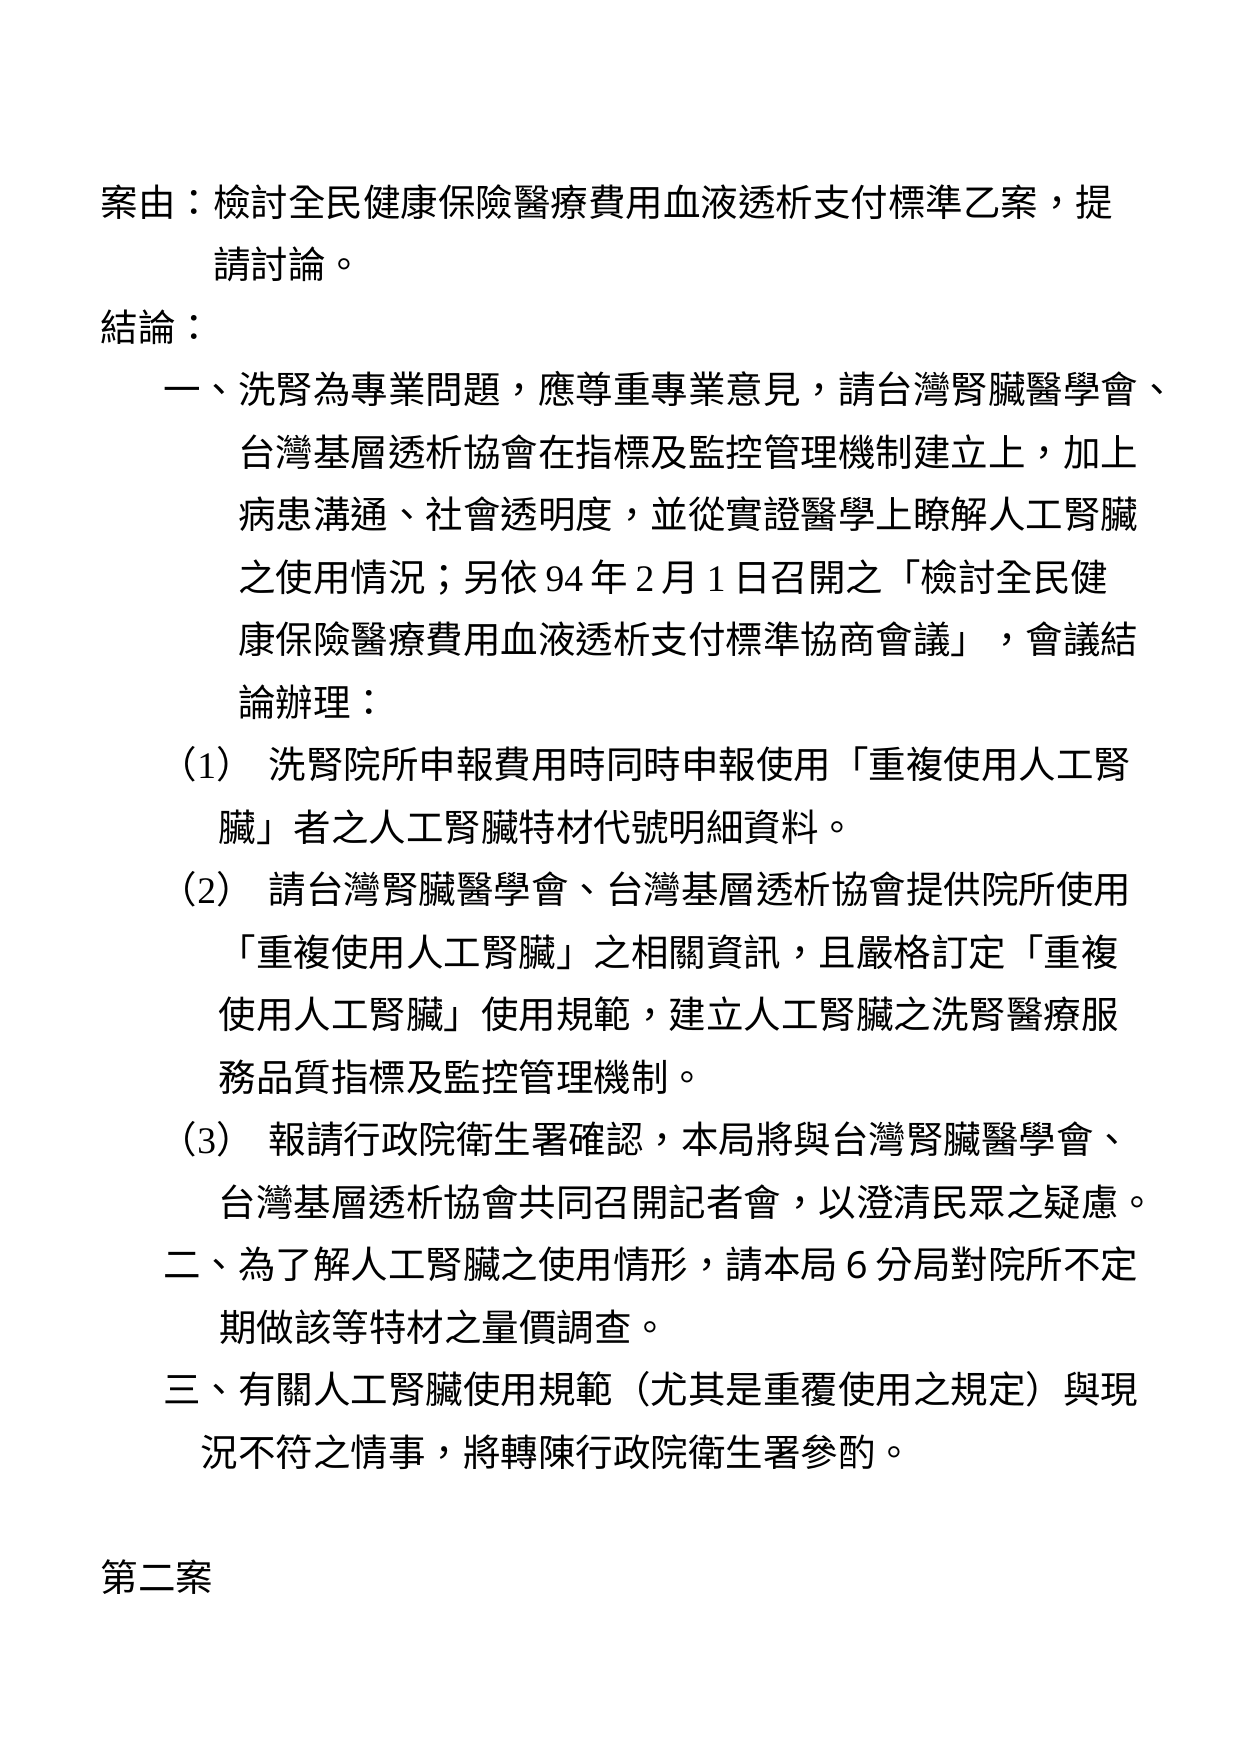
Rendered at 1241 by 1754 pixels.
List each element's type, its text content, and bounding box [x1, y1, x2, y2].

text 三、有關人工腎臟使用規範（尤其是重覆使用之規定）與現況不符之情事，將轉陳行政院衛生署參酌。 [163, 1346, 1140, 1471]
list 洗腎院所申報費用時同時申報使用「重複使用人工腎臟」者之人工腎臟特材代號明細資料。 [159, 721, 1140, 846]
list 請台灣腎臟醫學會、台灣基層透析協會提供院所使用「重複使用人工腎臟」之相關資訊，且嚴格訂定「重複使用人工腎臟」使用規範，建立人工腎臟之洗腎醫療服務品質指標及監控管理機制。 [159, 846, 1140, 1096]
text 案由：檢討全民健康保險醫療費用血液透析支付標準乙案，提請討論。 [100, 158, 1140, 283]
text 第二案 [100, 1533, 1115, 1596]
text 二、為了解人工腎臟之使用情形，請本局6分局對院所不定期做該等特材之量價調查。 [163, 1221, 1140, 1346]
text 結論： [100, 283, 1115, 346]
list 報請行政院衛生署確認，本局將與台灣腎臟醫學會、台灣基層透析協會共同召開記者會，以澄清民眾之疑慮。 [159, 1096, 1140, 1221]
text 一、洗腎為專業問題，應尊重專業意見，請台灣腎臟醫學會、台灣基層透析協會在指標及監控管理機制建立上，加上病患溝通、社會透明度，並從實證醫學上瞭解人工腎臟之使用情況；另依94年2月1日召開之「檢討全民健康保險醫療費用血液透析支付標準協商會議」，會議結論辦理： [163, 346, 1140, 721]
